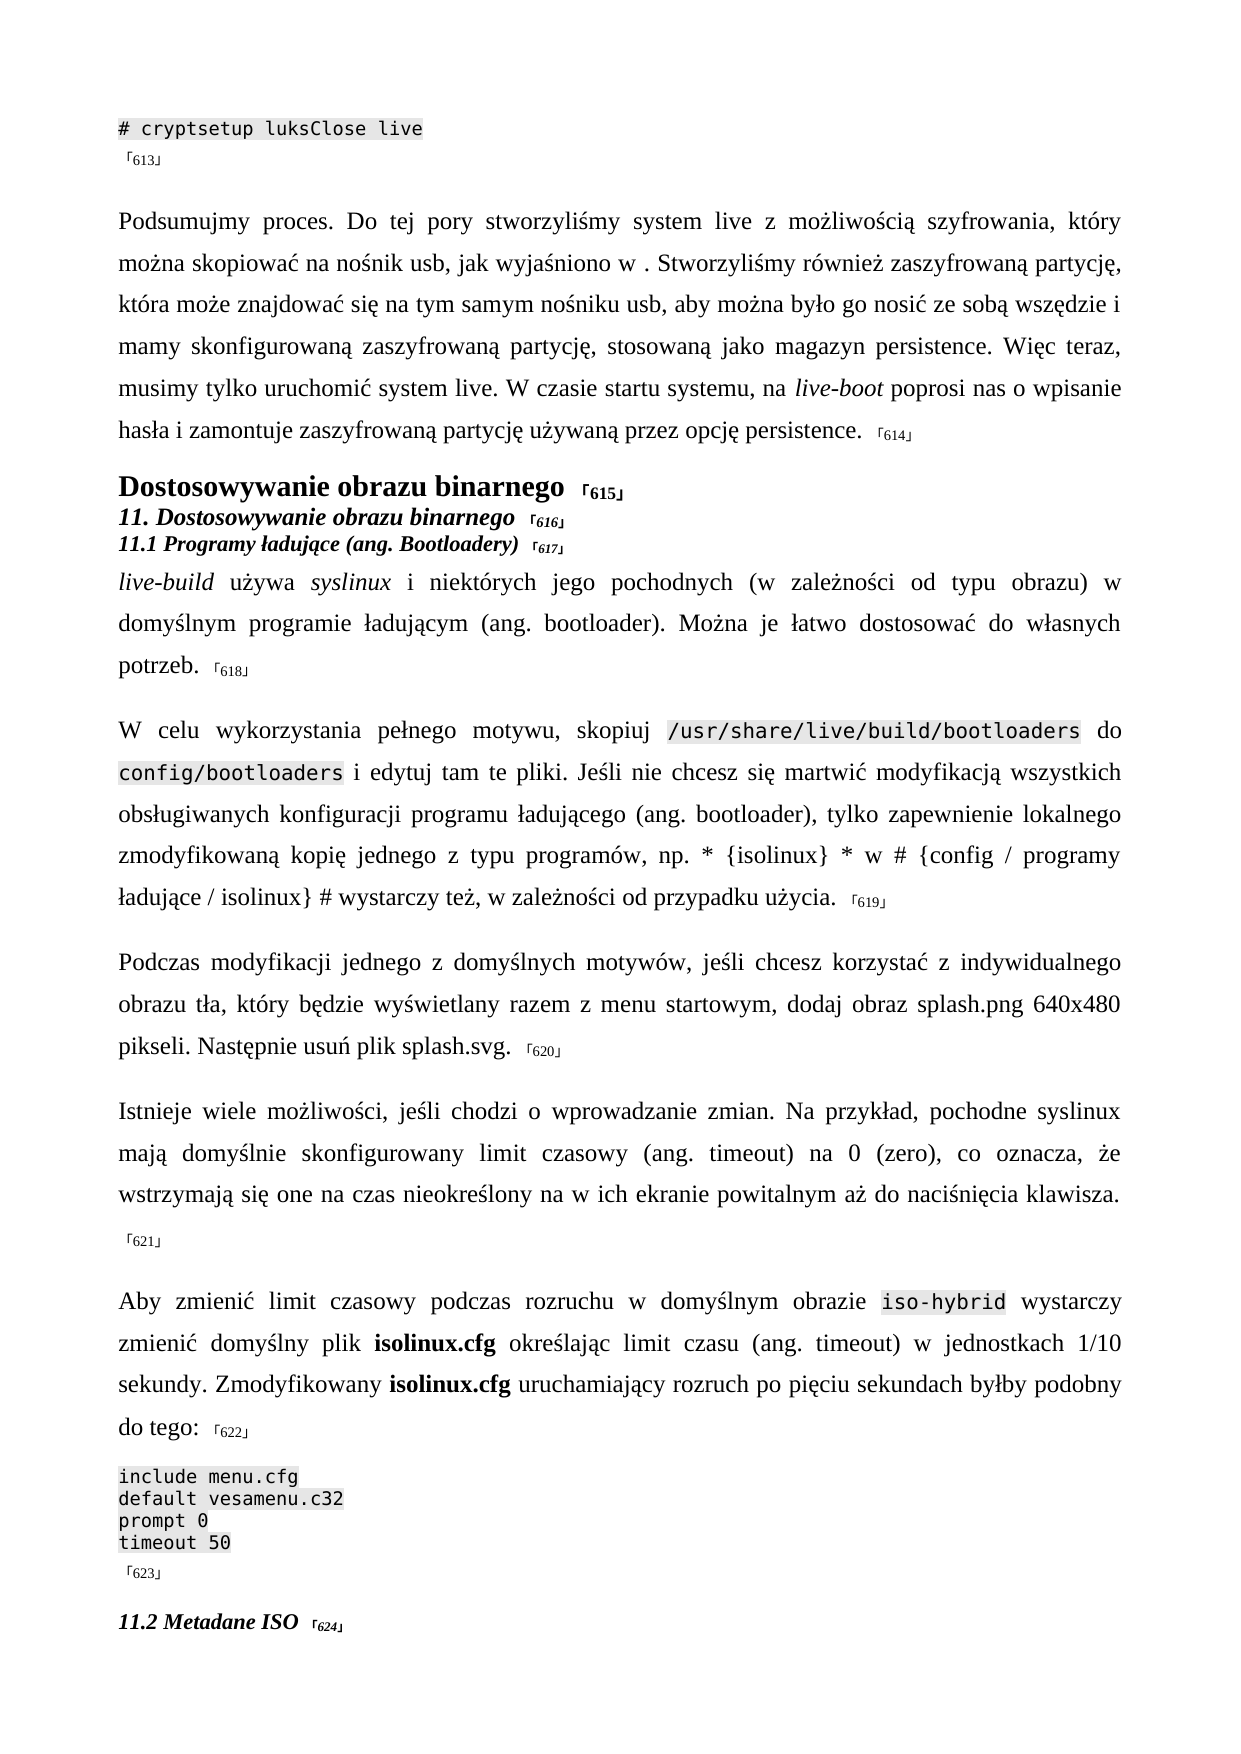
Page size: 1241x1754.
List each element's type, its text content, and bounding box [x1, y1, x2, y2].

text # cryptsetup luksClose live [423, 118, 1122, 140]
text 「623」 [118, 1553, 1122, 1582]
text include menu.cfg [299, 1466, 1122, 1488]
text Podczas modyfikacji jednego z domyślnych motywów, jeśli chcesz korzystać z indywidualnego obrazu tła, który będzie wyświetlany razem z menu startowym, dodaj obraz splash.png 640x480 pikseli. Następnie usuń plik splash.svg. 「620」 [118, 948, 1122, 1060]
text timeout 50 [231, 1532, 1122, 1553]
text live-build używa syslinux i niektórych jego pochodnych (w zależności od typu obrazu) w domyślnym programie ładującym (ang. bootloader). Można je łatwo dostosować do własnych potrzeb. 「618」 [118, 568, 1122, 679]
text Istnieje wiele możliwości, jeśli chodzi o wprowadzanie zmian. Na przykład, pochodne syslinux mają domyślnie skonfigurowany limit czasowy (ang. timeout) na 0 (zero), co oznacza, że wstrzymają się one na czas nieokreślony na w ich ekranie powitalnym aż do naciśnięcia klawisza. 「621」 [118, 1097, 1122, 1250]
subtitle Dostosowywanie obrazu binarnego 「615」 [118, 469, 1122, 503]
text 「613」 [118, 140, 1122, 168]
text prompt 0 [208, 1510, 1122, 1532]
subtitle 11.2 Metadane ISO 「624」 [118, 1609, 1122, 1634]
text Aby zmienić limit czasowy podczas rozruchu w domyślnym obrazie iso-hybrid wystarczy zmienić domyślny plik isolinux.cfg określając limit czasu (ang. timeout) w jednostkach 1/10 sekundy. Zmodyfikowany isolinux.cfg uruchamiający rozruch po pięciu sekundach byłby podobny do tego: 「622」 [118, 1287, 1122, 1440]
subtitle 11.1 Programy ładujące (ang. Bootloadery) 「617」 [118, 531, 1122, 556]
subtitle 11. Dostosowywanie obrazu binarnego 「616」 [118, 503, 1122, 531]
text default vesamenu.c32 [344, 1488, 1122, 1510]
text Podsumujmy proces. Do tej pory stworzyliśmy system live z możliwością szyfrowania, który można skopiować na nośnik usb, jak wyjaśniono w kopiowaniu hybrydowego obrazu ISO na nośnik pamięci USB. Stworzyliśmy również zaszyfrowaną partycję, która może znajdować się na tym samym nośniku usb, aby można było go nosić ze sobą wszędzie i mamy skonfigurowaną zaszyfrowaną partycję, stosowaną jako magazyn persistence. Więc teraz, musimy tylko uruchomić system live. W czasie startu systemu, na live-boot poprosi nas o wpisanie hasła i zamontuje zaszyfrowaną partycję używaną przez opcję persistence. 「614」 [118, 207, 1122, 443]
text W celu wykorzystania pełnego motywu, skopiuj /usr/share/live/build/bootloaders do config/bootloaders i ​​edytuj tam te pliki. Jeśli nie chcesz się martwić modyfikacją wszystkich obsługiwanych konfiguracji programu ładującego (ang. bootloader), tylko zapewnienie lokalnego zmodyfikowaną kopię jednego z typu programów, np. * {isolinux} * w # {config / programy ładujące / isolinux} # wystarczy też, w zależności od przypadku użycia. 「619」 [118, 717, 1122, 911]
